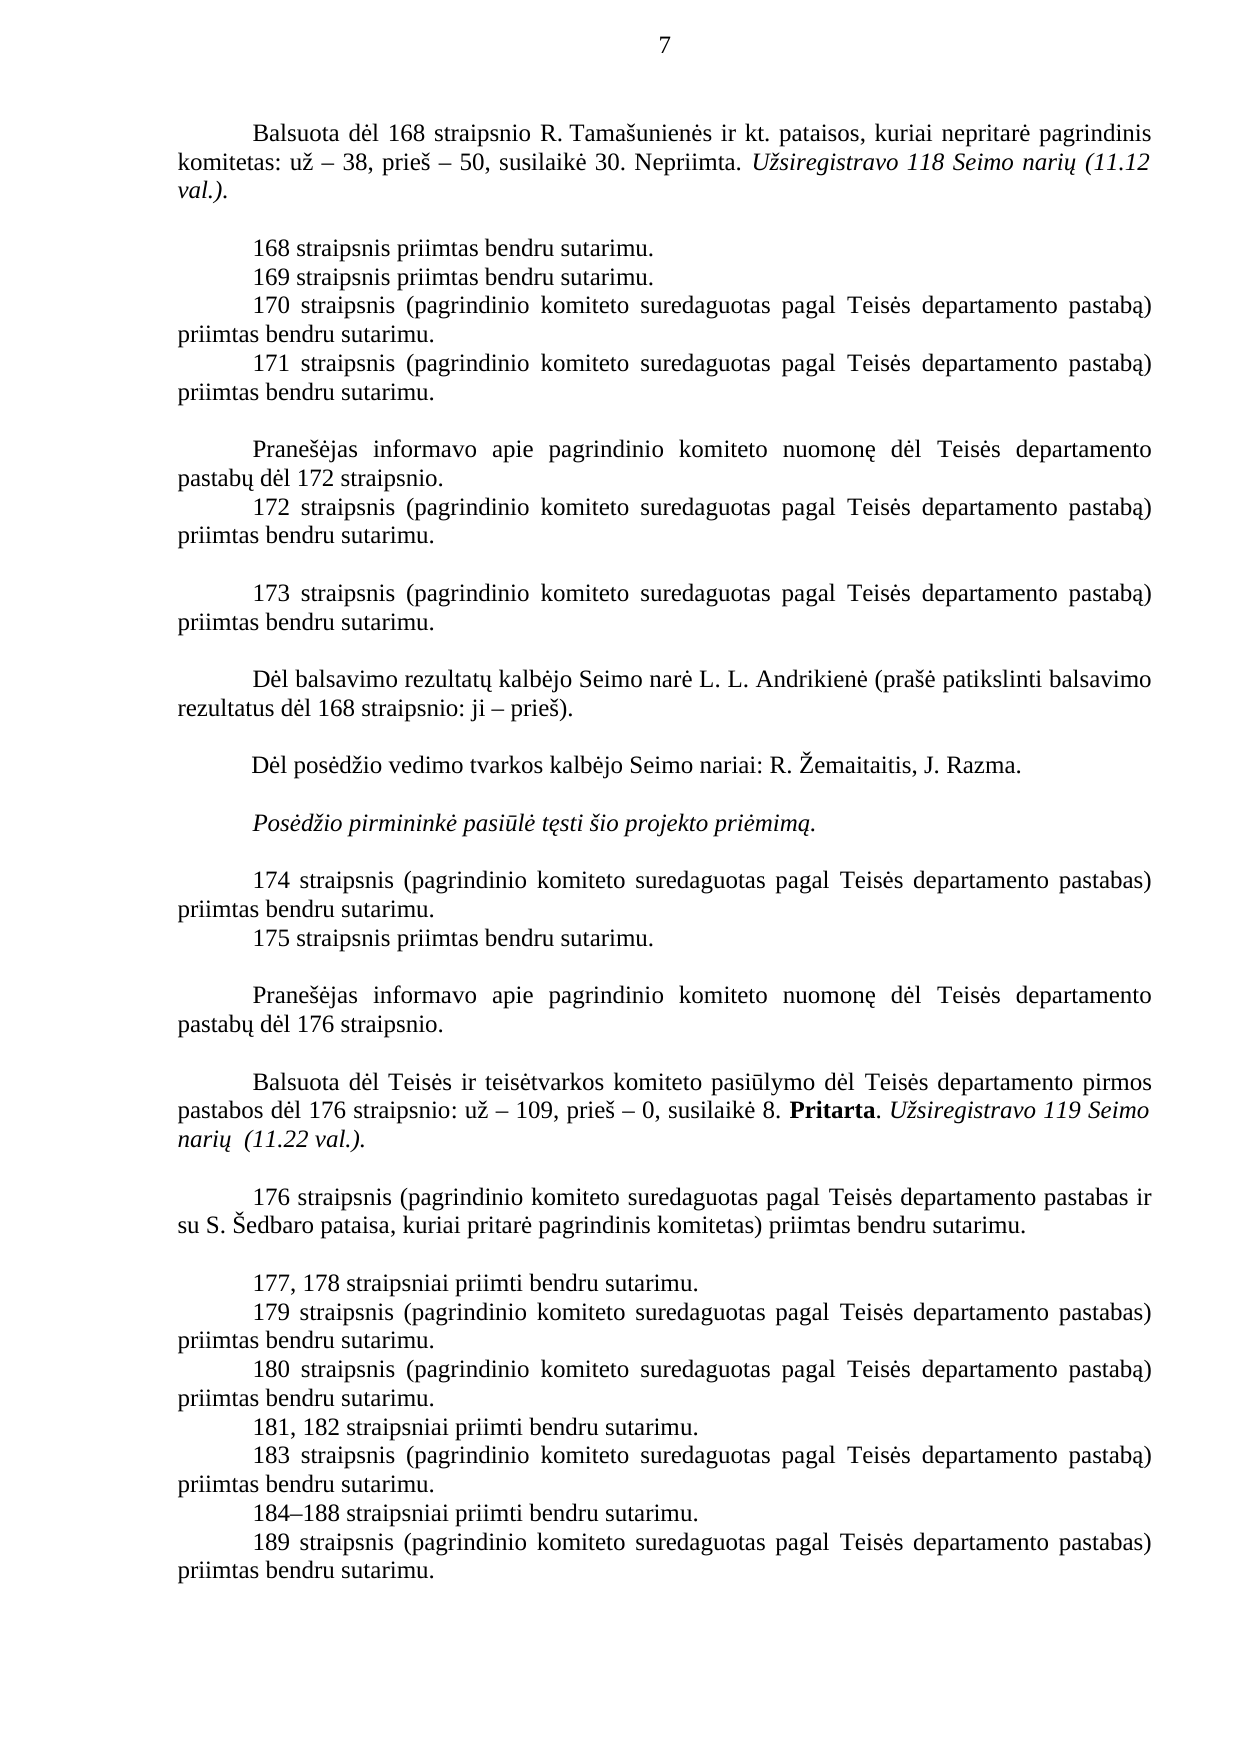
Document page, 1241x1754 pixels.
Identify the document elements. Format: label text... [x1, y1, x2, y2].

text 174 straipsnis (pagrindinio komiteto suredaguotas pagal Teisės departamento pastabas) priimtas bendru sutarimu. [177, 866, 1152, 923]
text 172 straipsnis (pagrindinio komiteto suredaguotas pagal Teisės departamento pastabą) priimtas bendru sutarimu. [177, 492, 1152, 549]
text Pranešėjas informavo apie pagrindinio komiteto nuomonę dėl Teisės departamento pastabų dėl 172 straipsnio. [177, 434, 1152, 492]
text 189 straipsnis (pagrindinio komiteto suredaguotas pagal Teisės departamento pastabas) priimtas bendru sutarimu. [177, 1527, 1152, 1584]
text 184–188 straipsniai priimti bendru sutarimu. [177, 1498, 1152, 1527]
text 175 straipsnis priimtas bendru sutarimu. [177, 923, 1152, 952]
text 180 straipsnis (pagrindinio komiteto suredaguotas pagal Teisės departamento pastabą) priimtas bendru sutarimu. [177, 1354, 1152, 1412]
text Dėl balsavimo rezultatų kalbėjo Seimo narė L. L. Andrikienė (prašė patikslinti balsavimo rezultatus dėl 168 straipsnio: ji – prieš). [177, 664, 1152, 722]
text 168 straipsnis priimtas bendru sutarimu. [177, 233, 1152, 262]
text 176 straipsnis (pagrindinio komiteto suredaguotas pagal Teisės departamento pastabas ir su S. Šedbaro pataisa, kuriai pritarė pagrindinis komitetas) priimtas bendru sutarimu. [177, 1182, 1152, 1239]
text Dėl posėdžio vedimo tvarkos kalbėjo Seimo nariai: R. Žemaitaitis, J. Razma. [177, 751, 1152, 779]
text 169 straipsnis priimtas bendru sutarimu. [177, 262, 1152, 291]
text 179 straipsnis (pagrindinio komiteto suredaguotas pagal Teisės departamento pastabas) priimtas bendru sutarimu. [177, 1297, 1152, 1354]
text Pranešėjas informavo apie pagrindinio komiteto nuomonę dėl Teisės departamento pastabų dėl 176 straipsnio. [177, 981, 1152, 1038]
text Posėdžio pirmininkė pasiūlė tęsti šio projekto priėmimą. [177, 808, 1152, 837]
text 181, 182 straipsniai priimti bendru sutarimu. [177, 1412, 1152, 1441]
text 173 straipsnis (pagrindinio komiteto suredaguotas pagal Teisės departamento pastabą) priimtas bendru sutarimu. [177, 578, 1152, 636]
text 183 straipsnis (pagrindinio komiteto suredaguotas pagal Teisės departamento pastabą) priimtas bendru sutarimu. [177, 1441, 1152, 1498]
text Balsuota dėl Teisės ir teisėtvarkos komiteto pasiūlymo dėl Teisės departamento pirmos pastabos dėl 176 straipsnio: už – 109, prieš – 0, susilaikė 8. Pritarta. Užsiregistravo 119 Seimo narių (11.22 val.). [177, 1067, 1152, 1153]
text 177, 178 straipsniai priimti bendru sutarimu. [177, 1268, 1152, 1297]
text 171 straipsnis (pagrindinio komiteto suredaguotas pagal Teisės departamento pastabą) priimtas bendru sutarimu. [177, 348, 1152, 406]
text 170 straipsnis (pagrindinio komiteto suredaguotas pagal Teisės departamento pastabą) priimtas bendru sutarimu. [177, 291, 1152, 348]
text Balsuota dėl 168 straipsnio R. Tamašunienės ir kt. pataisos, kuriai nepritarė pagrindinis komitetas: už – 38, prieš – 50, susilaikė 30. Nepriimta. Užsiregistravo 118 Seimo narių (11.12 val.). [177, 118, 1152, 204]
